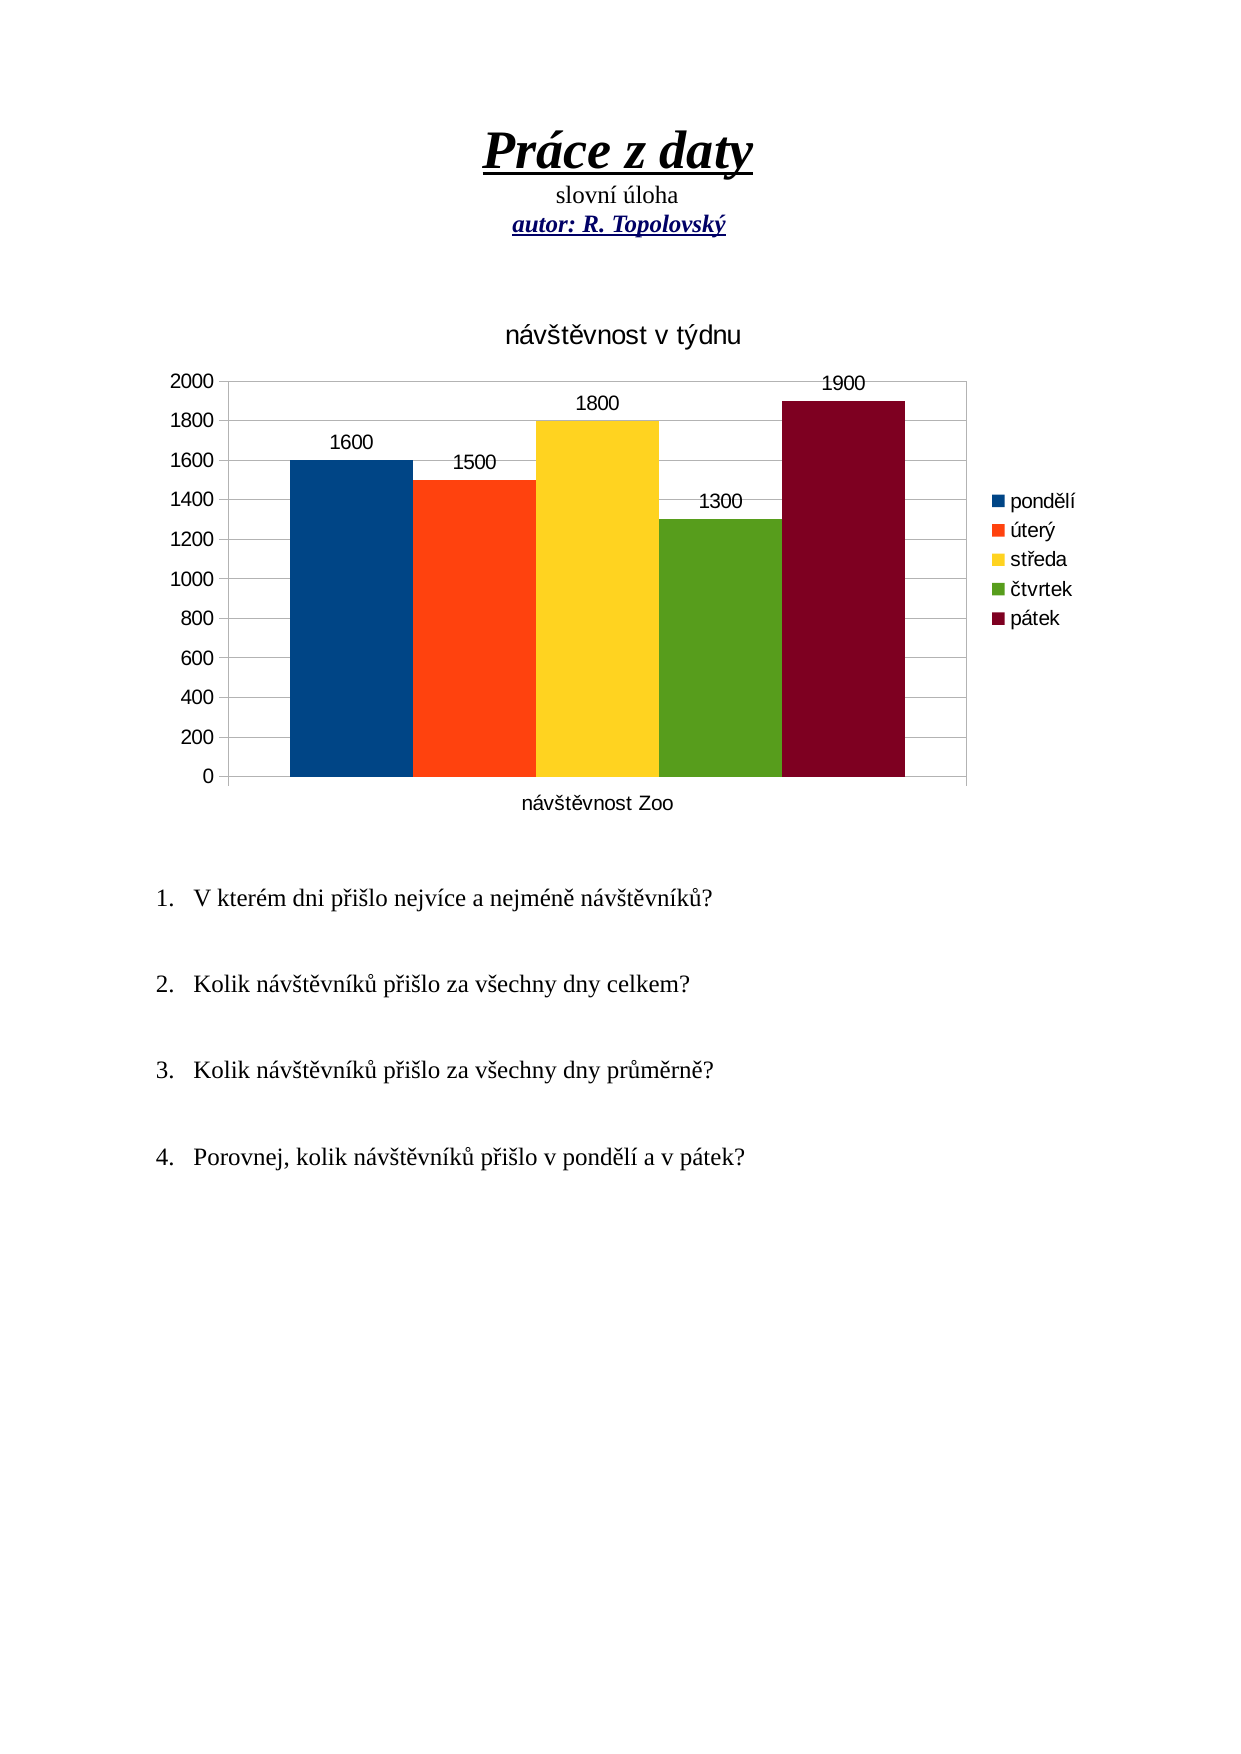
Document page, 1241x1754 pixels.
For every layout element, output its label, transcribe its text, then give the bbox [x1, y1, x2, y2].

list Porovnej, kolik návštěvníků přišlo v pondělí a v pátek? [156, 1142, 1122, 1171]
text slovní úloha [118, 180, 1122, 209]
text Práce z daty [118, 118, 1122, 180]
list V kterém dni přišlo nejvíce a nejméně návštěvníků? [156, 883, 1122, 912]
list Kolik návštěvníků přišlo za všechny dny průměrně? [156, 1056, 1122, 1084]
list Kolik návštěvníků přišlo za všechny dny celkem? [156, 969, 1122, 998]
text autor: R. Topolovský [118, 209, 1122, 238]
